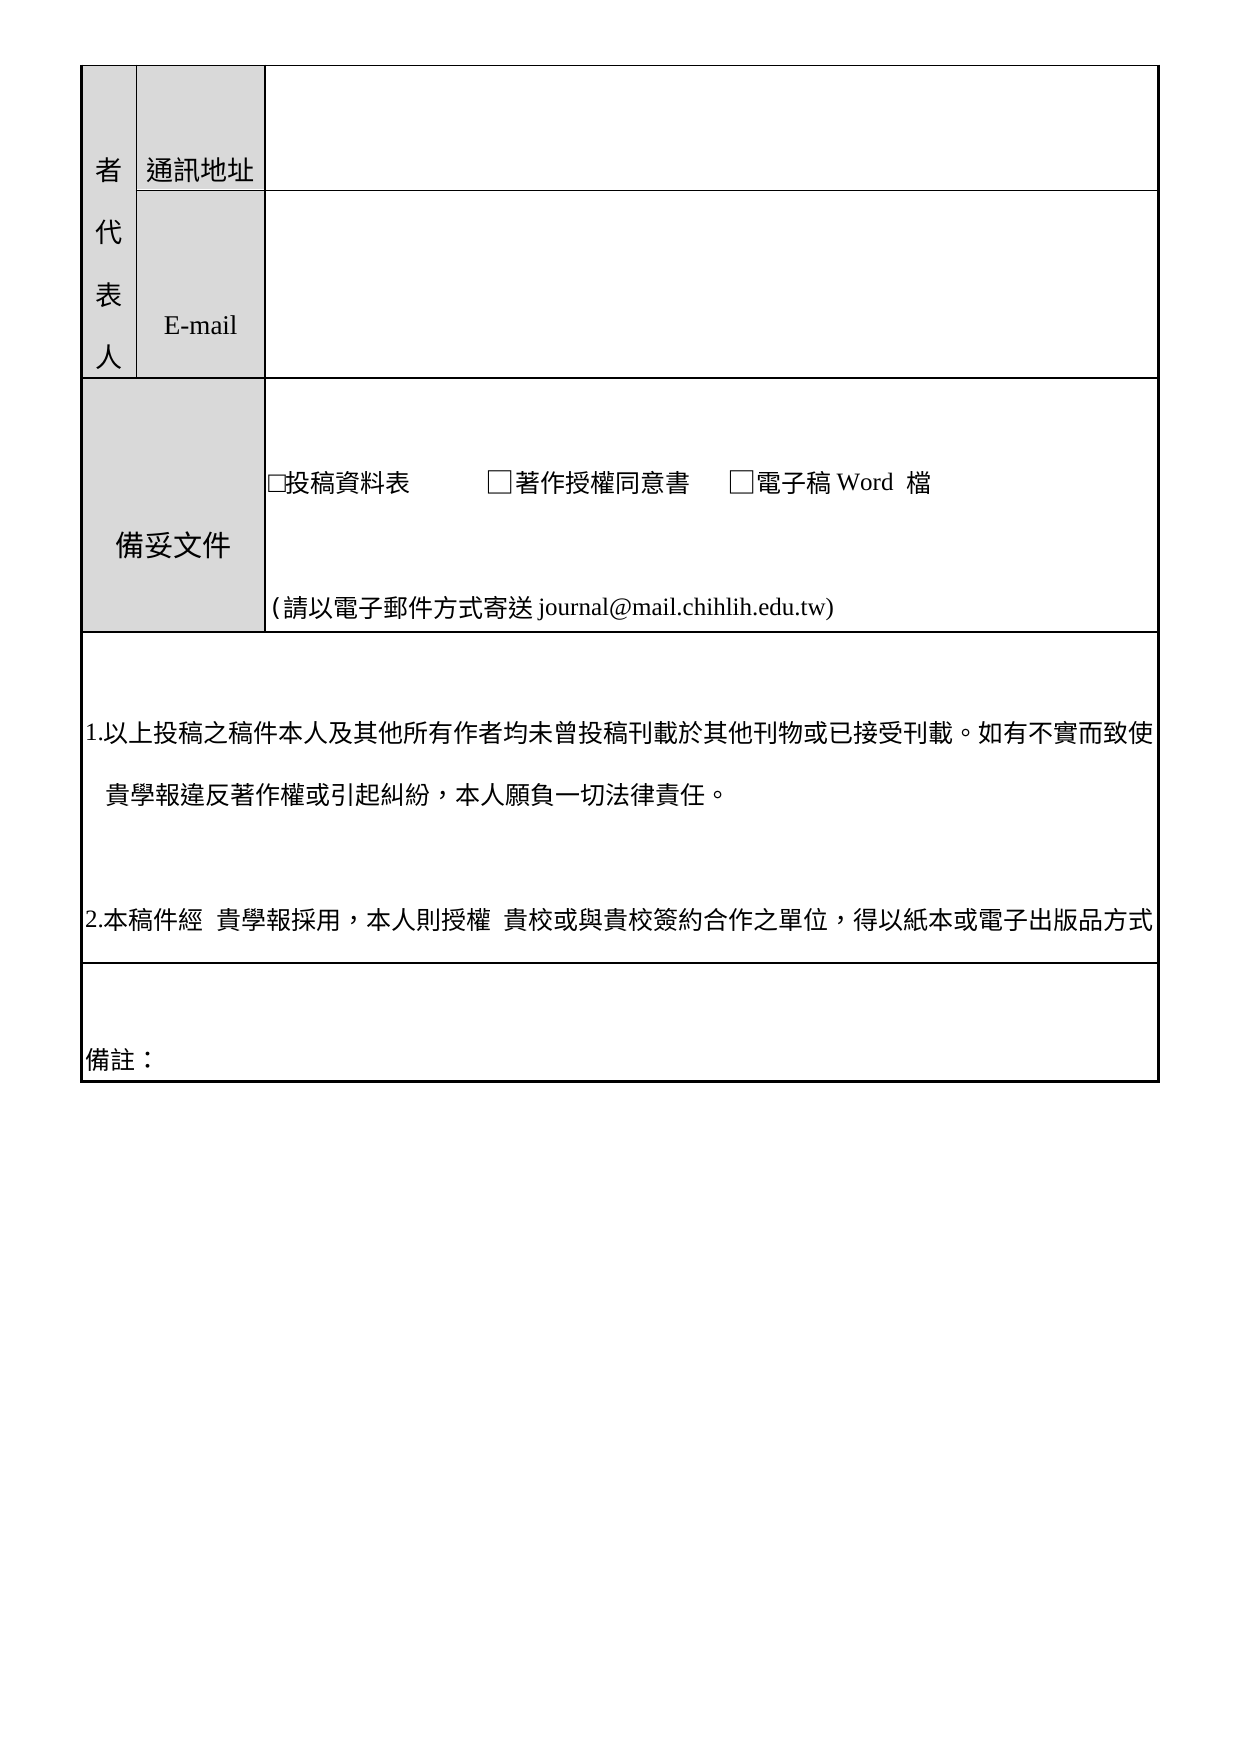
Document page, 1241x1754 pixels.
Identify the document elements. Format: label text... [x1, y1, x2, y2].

table_cell 1.以上投稿之稿件本人及其他所有作者均未曾投稿刊載於其他刊物或已接受刊載。如有不實而致使 貴學報違反著作權或引起糾紛，本人願負一切法律責任。 2.本稿件經 貴學報採用，本人則授權 貴校或與貴校簽約合作之單位，得以紙本或電子出版品方式發行或提供線上檢索、閱讀、複印等，供為學術研究相關目的之公開利用。（作者對上述授權之著作仍保有著作權） 作者簽名: 民國 年 月 日 如有兩位以上的作者，每位作者均須簽名； 或由聯絡作者代表簽名，惟日後若有爭訟，則簽章之作者願負相關之法律責任。 [83, 633, 1157, 962]
table_cell E-mail [137, 191, 264, 377]
table_cell 備妥文件 [83, 379, 264, 631]
table_cell [266, 191, 1157, 377]
table_cell 通訊地址 [137, 66, 264, 189]
table_cell □投稿資料表 □著作授權同意書 □電子稿Word 檔 (請以電子郵件方式寄送journal@mail.chihlih.edu.tw) [266, 379, 1157, 631]
table_cell 作者代表人 [83, 66, 136, 377]
table_cell 備註： 1.以上欄位請務必填寫。 2.若有任何疑問，請洽《致理學報》編輯委員會 (02)2257-6167分機1708。 [83, 964, 1157, 1079]
table_cell [266, 66, 1157, 189]
